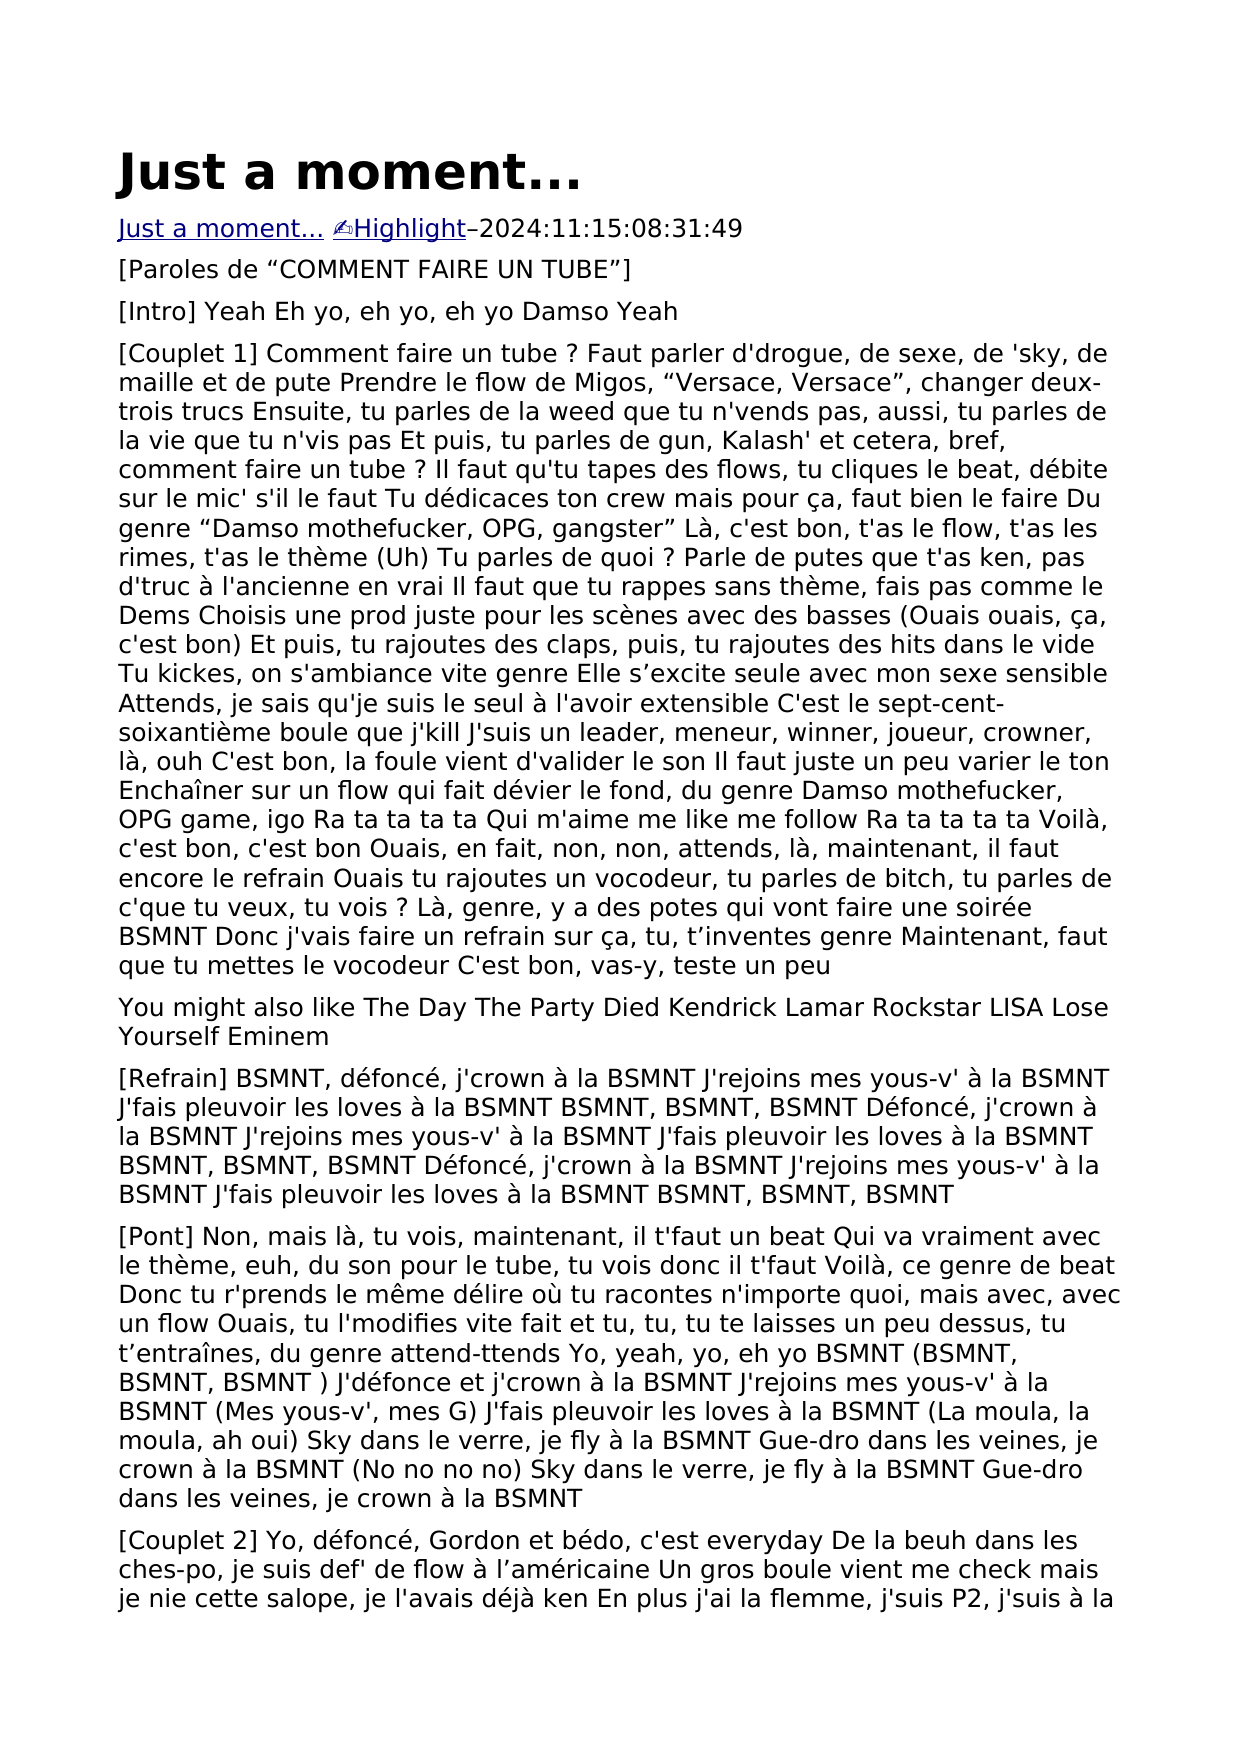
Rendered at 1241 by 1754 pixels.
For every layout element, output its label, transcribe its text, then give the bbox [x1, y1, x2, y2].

text Just a moment... ✍Highlight–2024:11:15:08:31:49 [118, 214, 1122, 243]
text [Couplet 1] Comment faire un tube ? Faut parler d'drogue, de sexe, de 'sky, de maille et de pute Prendre le flow de Migos, “Versace, Versace”, changer deux-trois trucs Ensuite, tu parles de la weed que tu n'vends pas, aussi, tu parles de la vie que tu n'vis pas Et puis, tu parles de gun, Kalash' et cetera, bref, comment faire un tube ? Il faut qu'tu tapes des flows, tu cliques le beat, débite sur le mic' s'il le faut Tu dédicaces ton crew mais pour ça, faut bien le faire Du genre “Damso mothefucker, OPG, gangster” Là, c'est bon, t'as le flow, t'as les rimes, t'as le thème (Uh) Tu parles de quoi ? Parle de putes que t'as ken, pas d'truc à l'ancienne en vrai Il faut que tu rappes sans thème, fais pas comme le Dems Choisis une prod juste pour les scènes avec des basses (Ouais ouais, ça, c'est bon) Et puis, tu rajoutes des claps, puis, tu rajoutes des hits dans le vide Tu kickes, on s'ambiance vite genre Elle s’excite seule avec mon sexe sensible Attends, je sais qu'je suis le seul à l'avoir extensible C'est le sept-cent-soixantième boule que j'kill J'suis un leader, meneur, winner, joueur, crowner, là, ouh C'est bon, la foule vient d'valider le son Il faut juste un peu varier le ton Enchaîner sur un flow qui fait dévier le fond, du genre Damso mothefucker, OPG game, igo Ra ta ta ta ta Qui m'aime me like me follow Ra ta ta ta ta Voilà, c'est bon, c'est bon Ouais, en fait, non, non, attends, là, maintenant, il faut encore le refrain Ouais tu rajoutes un vocodeur, tu parles de bitch, tu parles de c'que tu veux, tu vois ? Là, genre, y a des potes qui vont faire une soirée BSMNT Donc j'vais faire un refrain sur ça, tu, t’inventes genre Maintenant, faut que tu mettes le vocodeur C'est bon, vas-y, teste un peu [118, 339, 1122, 981]
text [Couplet 2] Yo, défoncé, Gordon et bédo, c'est everyday De la beuh dans les ches-po, je suis def' de flow à l’américaine Un gros boule vient me check mais je nie cette salope, je l'avais déjà ken En plus j'ai la flemme, j'suis P2, j'suis à la [118, 1526, 1122, 1614]
text You might also like The Day The Party Died Kendrick Lamar Rockstar LISA Lose Yourself Eminem [118, 993, 1122, 1051]
subtitle Just a moment... [118, 143, 1122, 201]
text [Paroles de “COMMENT FAIRE UN TUBE”] [118, 256, 1122, 285]
text [Pont] Non, mais là, tu vois, maintenant, il t'faut un beat Qui va vraiment avec le thème, euh, du son pour le tube, tu vois donc il t'faut Voilà, ce genre de beat Donc tu r'prends le même délire où tu racontes n'importe quoi, mais avec, avec un flow Ouais, tu l'modifies vite fait et tu, tu, tu te laisses un peu dessus, tu t’entraînes, du genre attend-ttends Yo, yeah, yo, eh yo BSMNT (BSMNT, BSMNT, BSMNT ) J'défonce et j'crown à la BSMNT J'rejoins mes yous-v' à la BSMNT (Mes yous-v', mes G) J'fais pleuvoir les loves à la BSMNT (La moula, la moula, ah oui) Sky dans le verre, je fly à la BSMNT Gue-dro dans les veines, je crown à la BSMNT (No no no no) Sky dans le verre, je fly à la BSMNT Gue-dro dans les veines, je crown à la BSMNT [118, 1222, 1122, 1514]
text [Intro] Yeah Eh yo, eh yo, eh yo Damso Yeah [118, 297, 1122, 326]
text [Refrain] BSMNT, défoncé, j'crown à la BSMNT J'rejoins mes yous-v' à la BSMNT J'fais pleuvoir les loves à la BSMNT BSMNT, BSMNT, BSMNT Défoncé, j'crown à la BSMNT J'rejoins mes yous-v' à la BSMNT J'fais pleuvoir les loves à la BSMNT BSMNT, BSMNT, BSMNT Défoncé, j'crown à la BSMNT J'rejoins mes yous-v' à la BSMNT J'fais pleuvoir les loves à la BSMNT BSMNT, BSMNT, BSMNT [118, 1064, 1122, 1210]
